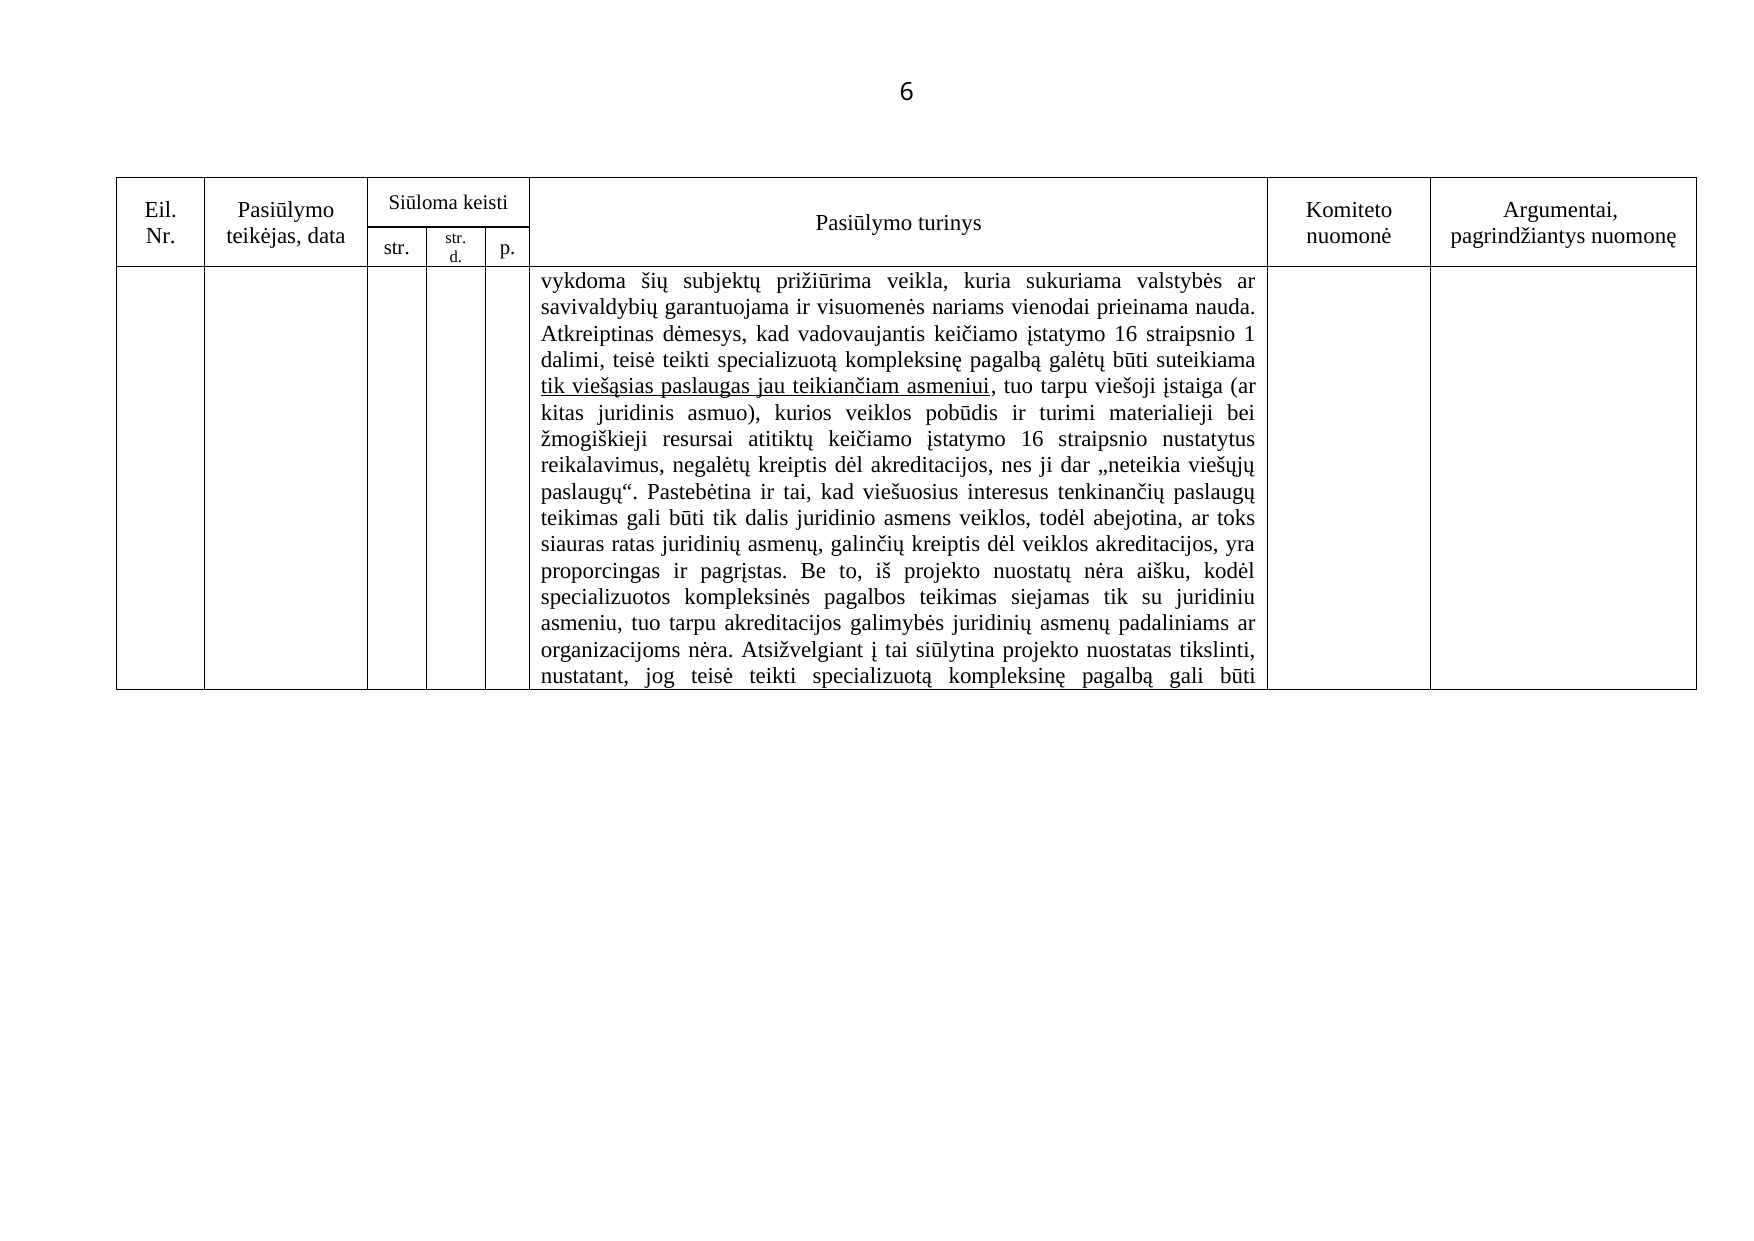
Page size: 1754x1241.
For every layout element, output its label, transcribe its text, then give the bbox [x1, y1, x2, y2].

table_header Komiteto nuomonė [1268, 178, 1430, 266]
table_cell [117, 267, 204, 688]
table_cell str. d. [427, 228, 485, 266]
table_header Argumentai, pagrindžiantys nuomonę [1431, 178, 1696, 266]
table_cell [205, 267, 367, 688]
table_header Pasiūlymo turinys [530, 178, 1267, 266]
table_cell [1268, 267, 1430, 688]
table_header Eil. Nr. [117, 178, 204, 266]
table_header Pasiūlymo teikėjas, data [205, 178, 367, 266]
table_cell [368, 267, 426, 688]
table_cell str. [368, 228, 426, 266]
table_header Siūloma keisti [368, 178, 529, 226]
table_cell [1431, 267, 1696, 688]
table_cell p. [486, 228, 529, 266]
table_cell [486, 267, 529, 688]
table_cell [427, 267, 485, 688]
